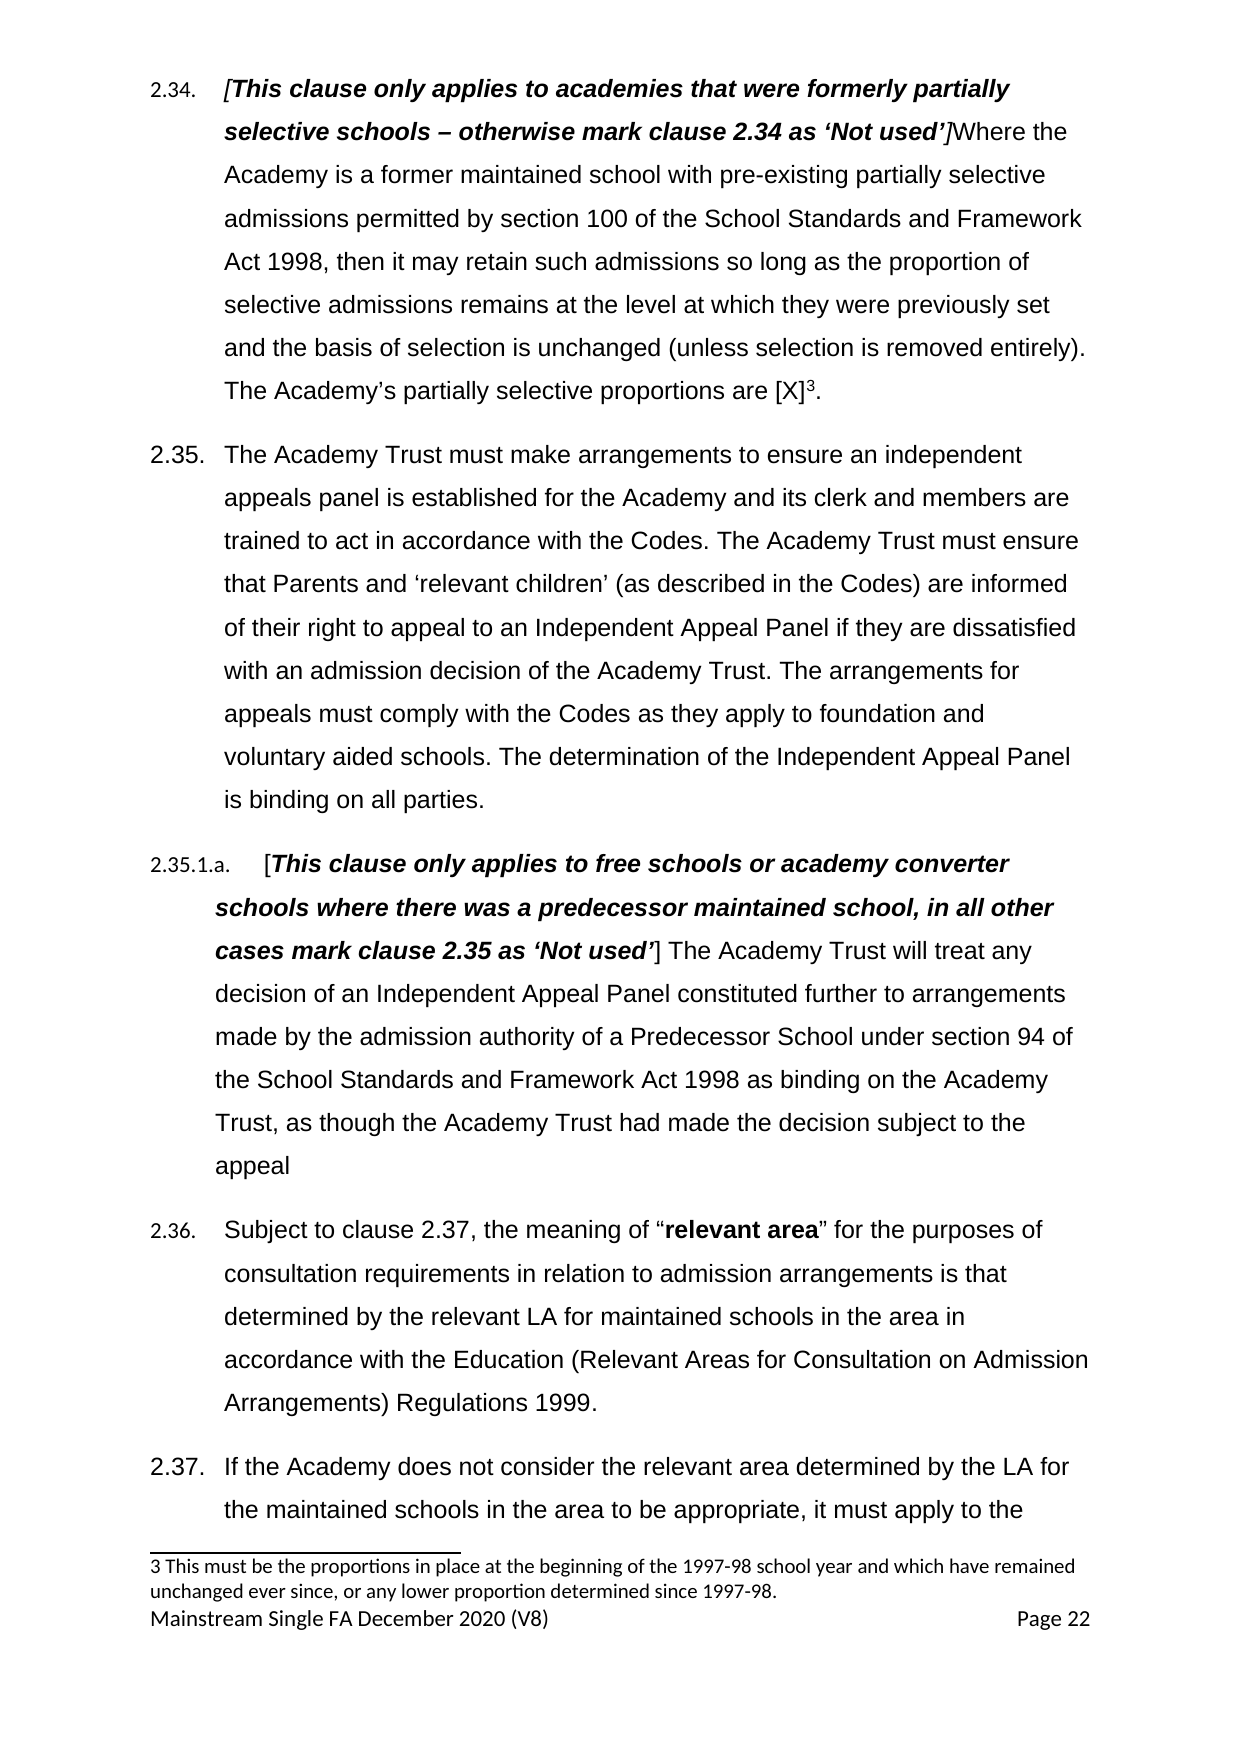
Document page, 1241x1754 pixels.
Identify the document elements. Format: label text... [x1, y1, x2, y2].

list The Academy Trust must make arrangements to ensure an independent appeals panel is established for the Academy and its clerk and members are trained to act in accordance with the Codes. The Academy Trust must ensure that Parents and ‘relevant children’ (as described in the Codes) are informed of their right to appeal to an Independent Appeal Panel if they are dissatisfied with an admission decision of the Academy Trust. The arrangements for appeals must comply with the Codes as they apply to foundation and voluntary aided schools. The determination of the Independent Appeal Panel is binding on all parties. [150, 440, 1090, 814]
list [This clause only applies to free schools or academy converter schools where there was a predecessor maintained school, in all other cases mark clause 2.35 as ‘Not used’] The Academy Trust will treat any decision of an Independent Appeal Panel constituted further to arrangements made by the admission authority of a Predecessor School under section 94 of the School Standards and Framework Act 1998 as binding on the Academy Trust, as though the Academy Trust had made the decision subject to the appeal [150, 849, 1090, 1180]
list [This clause only applies to academies that were formerly partially selective schools – otherwise mark clause 2.34 as ‘Not used’]Where the Academy is a former maintained school with pre-existing partially selective admissions permitted by section 100 of the School Standards and Framework Act 1998, then it may retain such admissions so long as the proportion of selective admissions remains at the level at which they were previously set and the basis of selection is unchanged (unless selection is removed entirely). The Academy’s partially selective proportions are [X]. [150, 74, 1090, 405]
list Subject to clause 2.37, the meaning of “relevant area” for the purposes of consultation requirements in relation to admission arrangements is that determined by the relevant LA for maintained schools in the area in accordance with the Education (Relevant Areas for Consultation on Admission Arrangements) Regulations 1999. [150, 1215, 1090, 1417]
list This must be the proportions in place at the beginning of the 1997-98 school year and which have remained unchanged ever since, or any lower proportion determined since 1997-98. [150, 1553, 1090, 1604]
list If the Academy does not consider the relevant area determined by the LA for the maintained schools in the area to be appropriate, it must apply to the [150, 1452, 1090, 1524]
